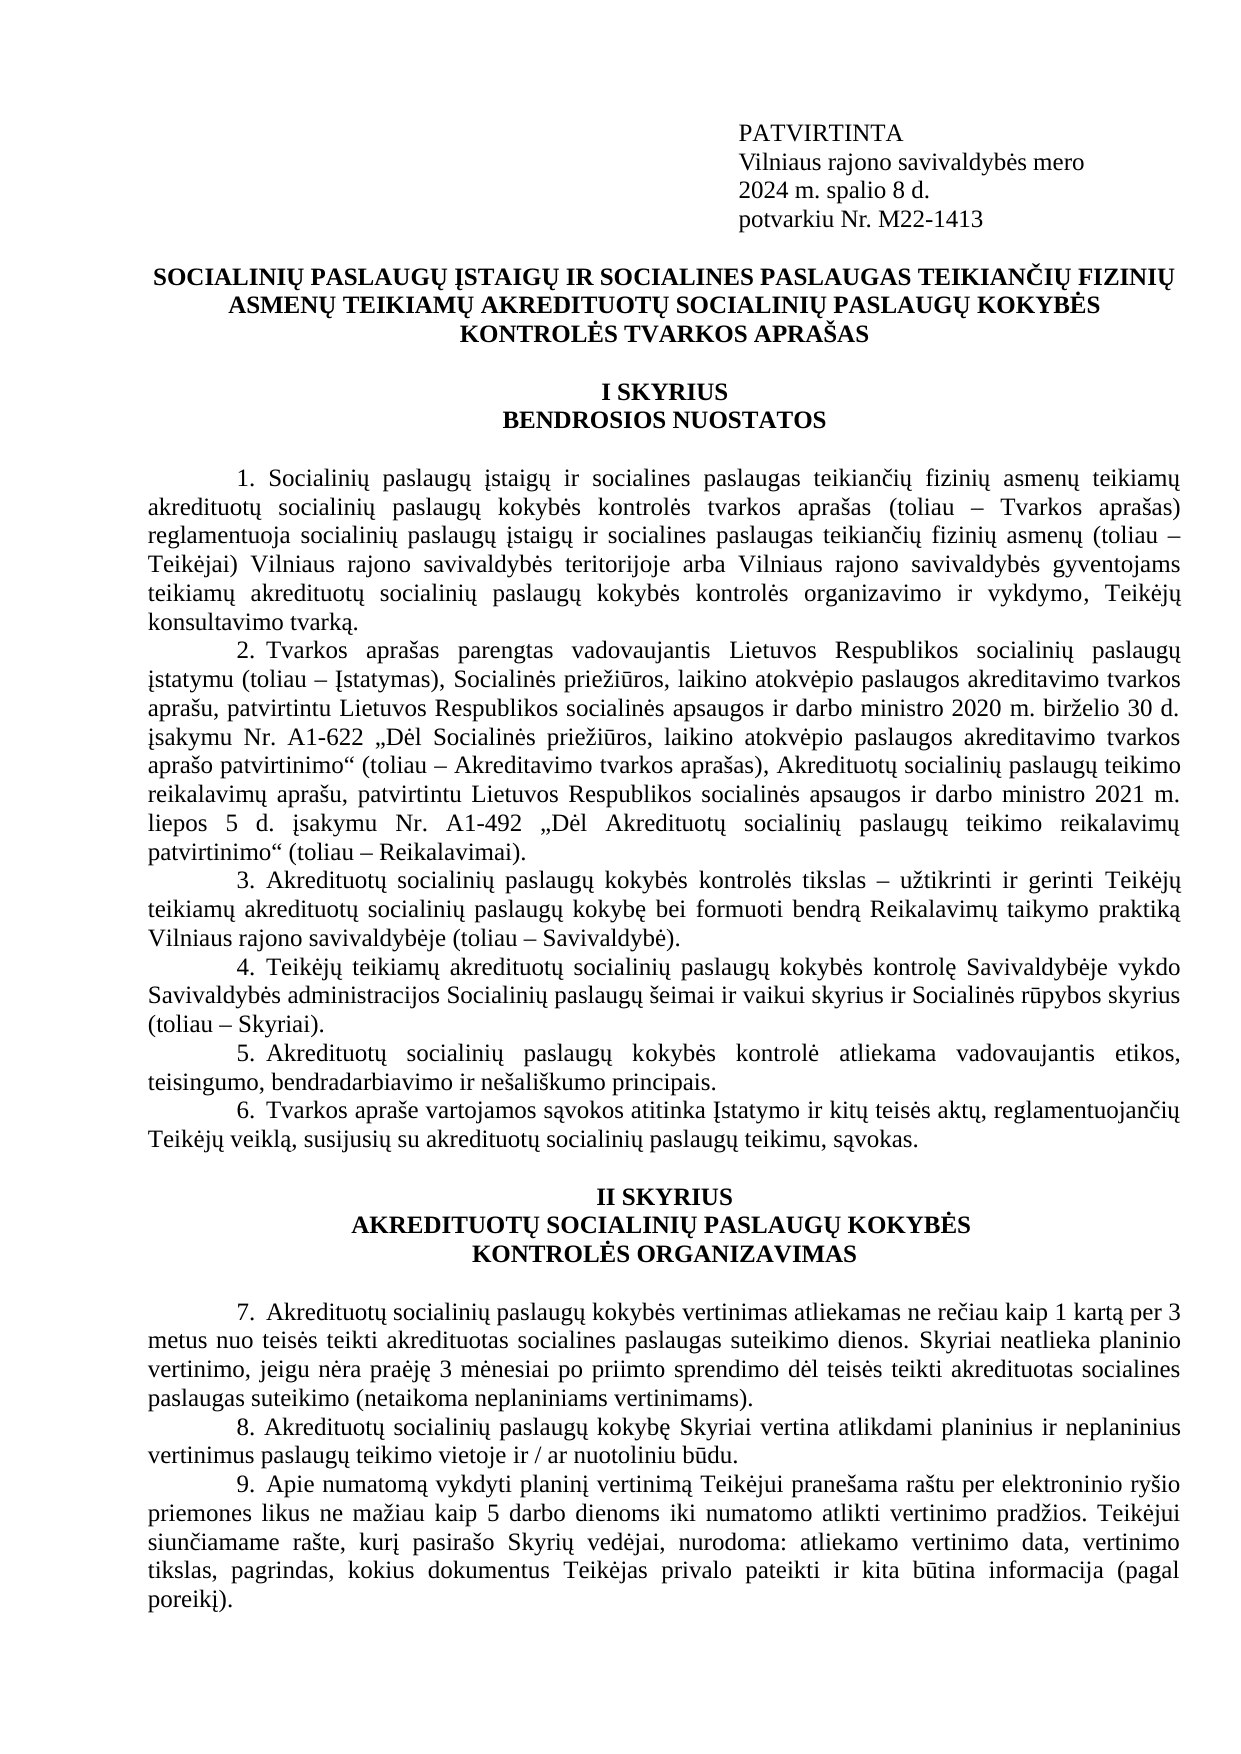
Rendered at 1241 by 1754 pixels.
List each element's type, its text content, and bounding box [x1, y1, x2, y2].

text Vilniaus rajono savivaldybės mero [738, 147, 1181, 176]
text potvarkiu Nr. M22-1413 [738, 204, 1181, 233]
text 8. Akredituotų socialinių paslaugų kokybę Skyriai vertina atlikdami planinius ir neplaninius vertinimus paslaugų teikimo vietoje ir / ar nuotoliniu būdu. [148, 1412, 1181, 1469]
text 3. Akredituotų socialinių paslaugų kokybės kontrolės tikslas – užtikrinti ir gerinti Teikėjų teikiamų akredituotų socialinių paslaugų kokybę bei formuoti bendrą Reikalavimų taikymo praktiką Vilniaus rajono savivaldybėje (toliau – Savivaldybė). [148, 866, 1181, 952]
text BENDROSIOS NUOSTATOS [148, 406, 1181, 434]
text I SKYRIUS [148, 377, 1181, 406]
text 1. Socialinių paslaugų įstaigų ir socialines paslaugas teikiančių fizinių asmenų teikiamų akredituotų socialinių paslaugų kokybės kontrolės tvarkos aprašas (toliau – Tvarkos aprašas) reglamentuoja socialinių paslaugų įstaigų ir socialines paslaugas teikiančių fizinių asmenų (toliau – Teikėjai) Vilniaus rajono savivaldybės teritorijoje arba Vilniaus rajono savivaldybės gyventojams teikiamų akredituotų socialinių paslaugų kokybės kontrolės organizavimo ir vykdymo, Teikėjų konsultavimo tvarką. [148, 463, 1181, 636]
text 2024 m. spalio 8 d. [738, 176, 1181, 204]
text SOCIALINIŲ PASLAUGŲ ĮSTAIGŲ IR SOCIALINES PASLAUGAS TEIKIANČIŲ FIZINIŲ ASMENŲ TEIKIAMŲ AKREDITUOTŲ SOCIALINIŲ PASLAUGŲ KOKYBĖS KONTROLĖS TVARKOS APRAŠAS [148, 262, 1181, 348]
text II SKYRIUS [148, 1182, 1181, 1211]
text 4. Teikėjų teikiamų akredituotų socialinių paslaugų kokybės kontrolę Savivaldybėje vykdo Savivaldybės administracijos Socialinių paslaugų šeimai ir vaikui skyrius ir Socialinės rūpybos skyrius (toliau – Skyriai). [148, 952, 1181, 1038]
text 7. Akredituotų socialinių paslaugų kokybės vertinimas atliekamas ne rečiau kaip 1 kartą per 3 metus nuo teisės teikti akredituotas socialines paslaugas suteikimo dienos. Skyriai neatlieka planinio vertinimo, jeigu nėra praėję 3 mėnesiai po priimto sprendimo dėl teisės teikti akredituotas socialines paslaugas suteikimo (netaikoma neplaniniams vertinimams). [148, 1297, 1181, 1412]
text PATVIRTINTA [738, 118, 1181, 147]
text AKREDITUOTŲ SOCIALINIŲ PASLAUGŲ KOKYBĖS [148, 1211, 1181, 1239]
text 2. Tvarkos aprašas parengtas vadovaujantis Lietuvos Respublikos socialinių paslaugų įstatymu (toliau – Įstatymas), Socialinės priežiūros, laikino atokvėpio paslaugos akreditavimo tvarkos aprašu, patvirtintu Lietuvos Respublikos socialinės apsaugos ir darbo ministro 2020 m. birželio 30 d. įsakymu Nr. A1-622 „Dėl Socialinės priežiūros, laikino atokvėpio paslaugos akreditavimo tvarkos aprašo patvirtinimo“ (toliau – Akreditavimo tvarkos aprašas), Akredituotų socialinių paslaugų teikimo reikalavimų aprašu, patvirtintu Lietuvos Respublikos socialinės apsaugos ir darbo ministro 2021 m. liepos 5 d. įsakymu Nr. A1-492 „Dėl Akredituotų socialinių paslaugų teikimo reikalavimų patvirtinimo“ (toliau – Reikalavimai). [148, 636, 1181, 866]
text 9. Apie numatomą vykdyti planinį vertinimą Teikėjui pranešama raštu per elektroninio ryšio priemones likus ne mažiau kaip 5 darbo dienoms iki numatomo atlikti vertinimo pradžios. Teikėjui siunčiamame rašte, kurį pasirašo Skyrių vedėjai, nurodoma: atliekamo vertinimo data, vertinimo tikslas, pagrindas, kokius dokumentus Teikėjas privalo pateikti ir kita būtina informacija (pagal poreikį). [148, 1469, 1181, 1613]
text 5. Akredituotų socialinių paslaugų kokybės kontrolė atliekama vadovaujantis etikos, teisingumo, bendradarbiavimo ir nešališkumo principais. [148, 1038, 1181, 1096]
text 6. Tvarkos apraše vartojamos sąvokos atitinka Įstatymo ir kitų teisės aktų, reglamentuojančių Teikėjų veiklą, susijusių su akredituotų socialinių paslaugų teikimu, sąvokas. [148, 1096, 1181, 1153]
text KONTROLĖS ORGANIZAVIMAS [148, 1239, 1181, 1268]
